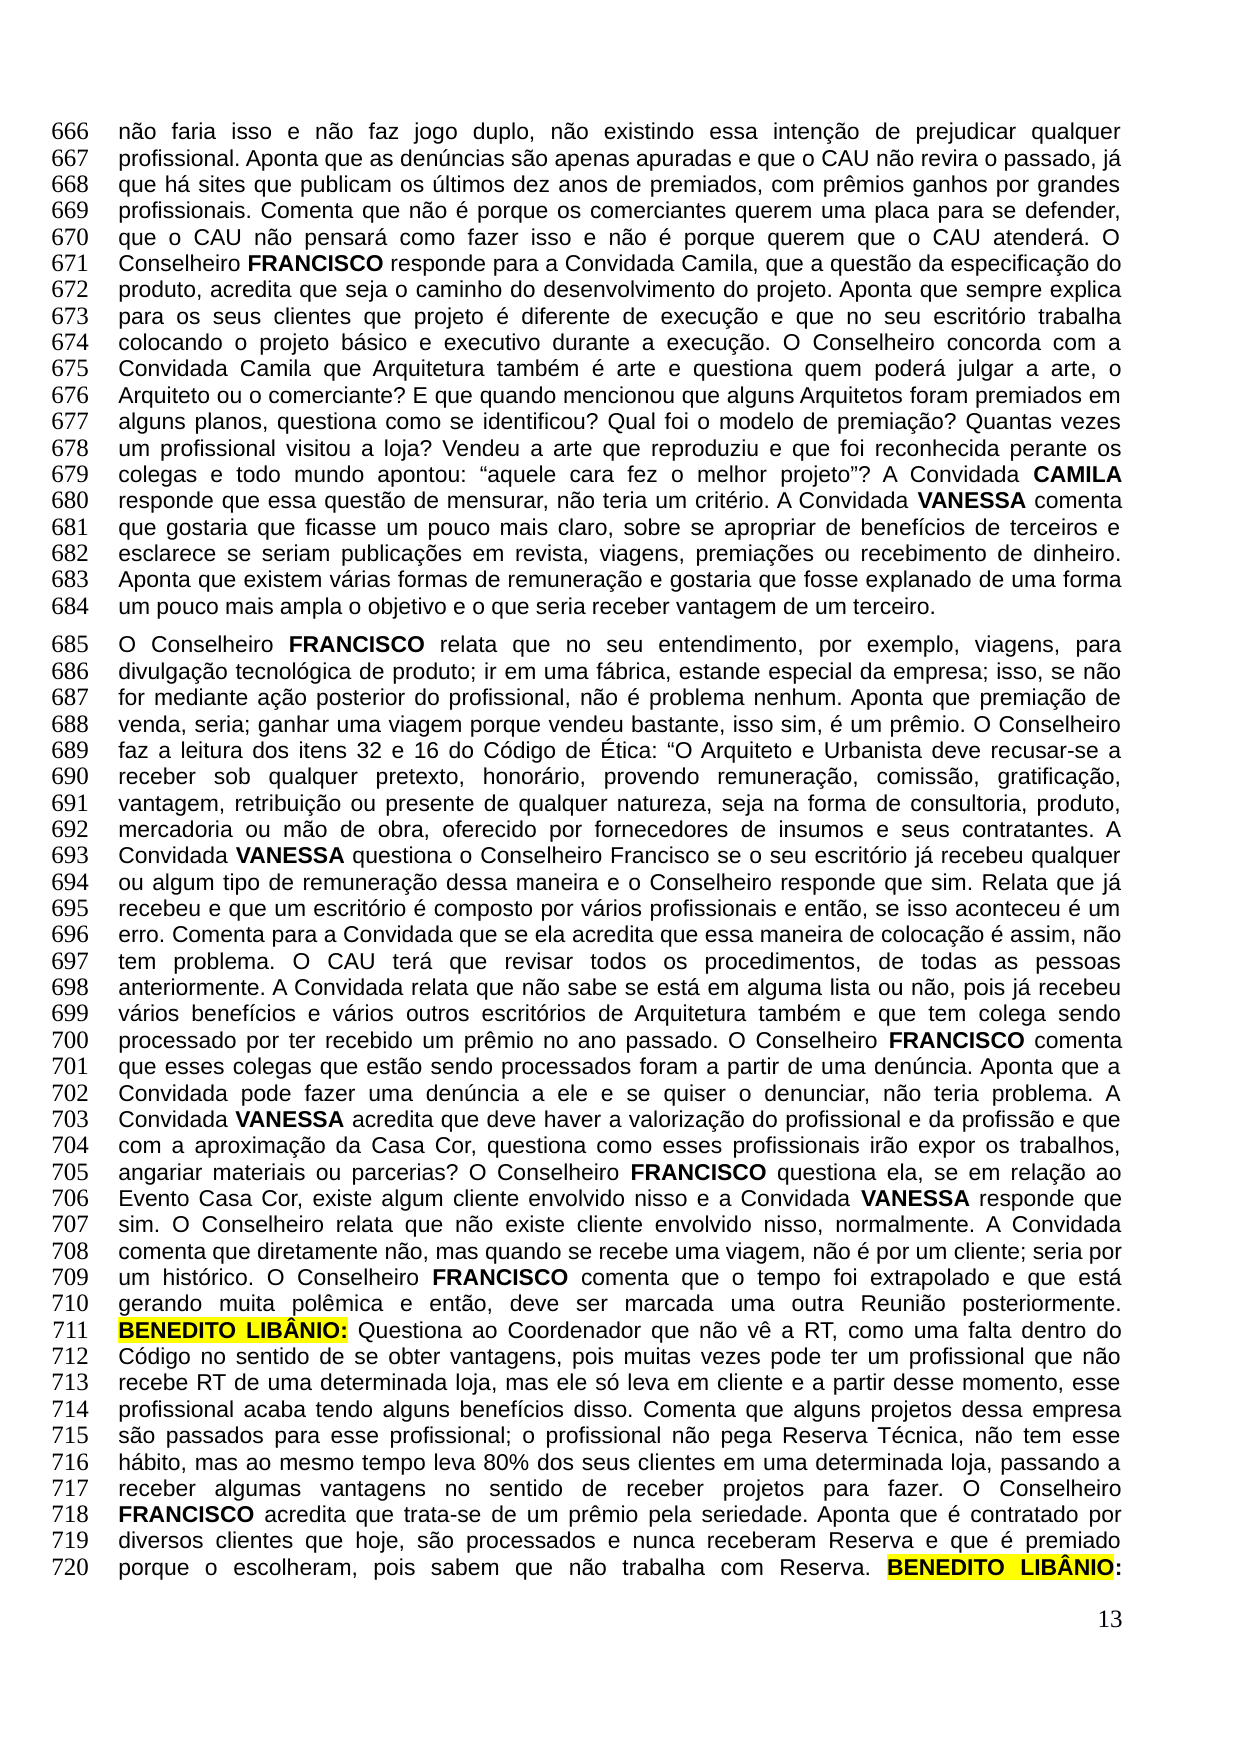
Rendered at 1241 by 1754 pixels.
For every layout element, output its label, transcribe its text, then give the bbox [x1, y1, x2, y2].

text O Conselheiro FRANCISCO relata que no seu entendimento, por exemplo, viagens, para divulgação tecnológica de produto; ir em uma fábrica, estande especial da empresa; isso, se não for mediante ação posterior do profissional, não é problema nenhum. Aponta que premiação de venda, seria; ganhar uma viagem porque vendeu bastante, isso sim, é um prêmio. O Conselheiro faz a leitura dos itens 32 e 16 do Código de Ética: “O Arquiteto e Urbanista deve recusar-se a receber sob qualquer pretexto, honorário, provendo remuneração, comissão, gratificação, vantagem, retribuição ou presente de qualquer natureza, seja na forma de consultoria, produto, mercadoria ou mão de obra, oferecido por fornecedores de insumos e seus contratantes. A Convidada VANESSA questiona o Conselheiro Francisco se o seu escritório já recebeu qualquer ou algum tipo de remuneração dessa maneira e o Conselheiro responde que sim. Relata que já recebeu e que um escritório é composto por vários profissionais e então, se isso aconteceu é um erro. Comenta para a Convidada que se ela acredita que essa maneira de colocação é assim, não tem problema. O CAU terá que revisar todos os procedimentos, de todas as pessoas anteriormente. A Convidada relata que não sabe se está em alguma lista ou não, pois já recebeu vários benefícios e vários outros escritórios de Arquitetura também e que tem colega sendo processado por ter recebido um prêmio no ano passado. O Conselheiro FRANCISCO comenta que esses colegas que estão sendo processados foram a partir de uma denúncia. Aponta que a Convidada pode fazer uma denúncia a ele e se quiser o denunciar, não teria problema. A Convidada VANESSA acredita que deve haver a valorização do profissional e da profissão e que com a aproximação da Casa Cor, questiona como esses profissionais irão expor os trabalhos, angariar materiais ou parcerias? O Conselheiro FRANCISCO questiona ela, se em relação ao Evento Casa Cor, existe algum cliente envolvido nisso e a Convidada VANESSA responde que sim. O Conselheiro relata que não existe cliente envolvido nisso, normalmente. A Convidada comenta que diretamente não, mas quando se recebe uma viagem, não é por um cliente; seria por um histórico. O Conselheiro FRANCISCO comenta que o tempo foi extrapolado e que está gerando muita polêmica e então, deve ser marcada uma outra Reunião posteriormente. BENEDITO LIBÂNIO: Questiona ao Coordenador que não vê a RT, como uma falta dentro do Código no sentido de se obter vantagens, pois muitas vezes pode ter um profissional que não recebe RT de uma determinada loja, mas ele só leva em cliente e a partir desse momento, esse profissional acaba tendo alguns benefícios disso. Comenta que alguns projetos dessa empresa são passados para esse profissional; o profissional não pega Reserva Técnica, não tem esse hábito, mas ao mesmo tempo leva 80% dos seus clientes em uma determinada loja, passando a receber algumas vantagens no sentido de receber projetos para fazer. O Conselheiro FRANCISCO acredita que trata-se de um prêmio pela seriedade. Aponta que é contratado por diversos clientes que hoje, são processados e nunca receberam Reserva e que é premiado porque o escolheram, pois sabem que não trabalha com Reserva. BENEDITO LIBÂNIO: [118, 631, 1122, 1580]
text não faria isso e não faz jogo duplo, não existindo essa intenção de prejudicar qualquer profissional. Aponta que as denúncias são apenas apuradas e que o CAU não revira o passado, já que há sites que publicam os últimos dez anos de premiados, com prêmios ganhos por grandes profissionais. Comenta que não é porque os comerciantes querem uma placa para se defender, que o CAU não pensará como fazer isso e não é porque querem que o CAU atenderá. O Conselheiro FRANCISCO responde para a Convidada Camila, que a questão da especificação do produto, acredita que seja o caminho do desenvolvimento do projeto. Aponta que sempre explica para os seus clientes que projeto é diferente de execução e que no seu escritório trabalha colocando o projeto básico e executivo durante a execução. O Conselheiro concorda com a Convidada Camila que Arquitetura também é arte e questiona quem poderá julgar a arte, o Arquiteto ou o comerciante? E que quando mencionou que alguns Arquitetos foram premiados em alguns planos, questiona como se identificou? Qual foi o modelo de premiação? Quantas vezes um profissional visitou a loja? Vendeu a arte que reproduziu e que foi reconhecida perante os colegas e todo mundo apontou: “aquele cara fez o melhor projeto”? A Convidada CAMILA responde que essa questão de mensurar, não teria um critério. A Convidada VANESSA comenta que gostaria que ficasse um pouco mais claro, sobre se apropriar de benefícios de terceiros e esclarece se seriam publicações em revista, viagens, premiações ou recebimento de dinheiro. Aponta que existem várias formas de remuneração e gostaria que fosse explanado de uma forma um pouco mais ampla o objetivo e o que seria receber vantagem de um terceiro. [118, 118, 1122, 619]
